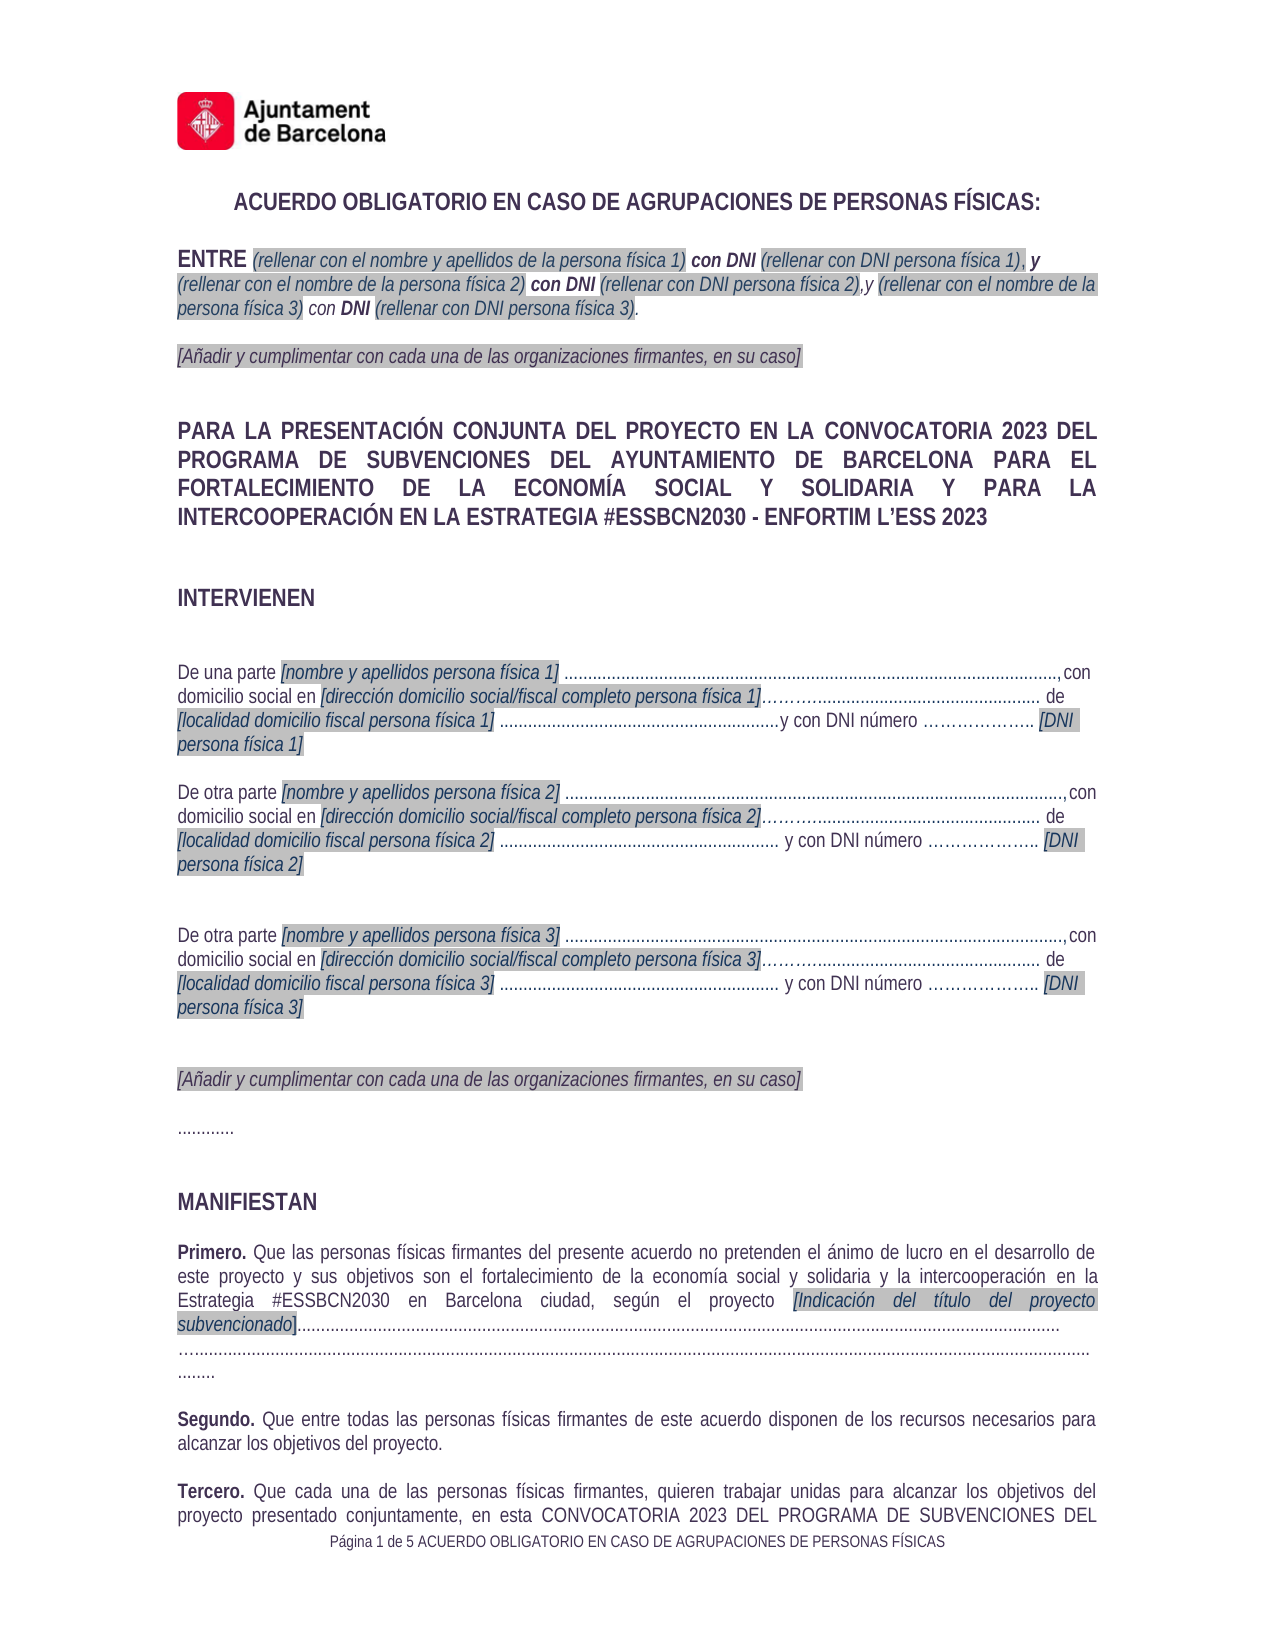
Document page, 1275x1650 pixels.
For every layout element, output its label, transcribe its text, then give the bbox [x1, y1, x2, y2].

text [Añadir y cumplimentar con cada una de las organizaciones firmantes, en su caso] [177, 344, 1098, 368]
text Primero. Que las personas físicas firmantes del presente acuerdo no pretenden el ánimo de lucro en el desarrollo de este proyecto y sus objetivos son el fortalecimiento de la economía social y solidaria y la intercooperación en la Estrategia #ESSBCN2030 en Barcelona ciudad, según el proyecto [Indicación del título del proyecto subvencionado].................................................................................................................................................................…..................................................................................................................................................................................................... [177, 1239, 1098, 1383]
text De otra parte [nombre y apellidos persona física 3] .........................................................................................................,con domicilio social en [dirección domicilio social/fiscal completo persona física 3]………................................................ de [localidad domicilio fiscal persona física 3] ........................................................... y con DNI número ……………….. [DNI persona física 3] [177, 923, 1098, 1019]
text Segundo. Que entre todas las personas físicas firmantes de este acuerdo disponen de los recursos necesarios para alcanzar los objetivos del proyecto. [177, 1407, 1098, 1455]
text [Añadir y cumplimentar con cada una de las organizaciones firmantes, en su caso] [177, 1067, 1098, 1091]
text ENTRE (rellenar con el nombre y apellidos de la persona física 1) con DNI (rellenar con DNI persona física 1), y (rellenar con el nombre de la persona física 2) con DNI (rellenar con DNI persona física 2),y (rellenar con el nombre de la persona física 3) con DNI (rellenar con DNI persona física 3). [177, 244, 1098, 320]
text ............ [177, 1115, 1098, 1139]
text De otra parte [nombre y apellidos persona física 2] .........................................................................................................,con domicilio social en [dirección domicilio social/fiscal completo persona física 2]………................................................ de [localidad domicilio fiscal persona física 2] ........................................................... y con DNI número ……………….. [DNI persona física 2] [177, 780, 1098, 876]
text Tercero. Que cada una de las personas físicas firmantes, quieren trabajar unidas para alcanzar los objetivos del proyecto presentado conjuntamente, en esta CONVOCATORIA 2023 DEL PROGRAMA DE SUBVENCIONES DEL [177, 1479, 1098, 1527]
text ACUERDO OBLIGATORIO EN CASO DE AGRUPACIONES DE PERSONAS FÍSICAS: [177, 186, 1098, 215]
text INTERVIENEN [177, 583, 1098, 612]
text PARA LA PRESENTACIÓN CONJUNTA DEL PROYECTO EN LA CONVOCATORIA 2023 DEL PROGRAMA DE SUBVENCIONES DEL AYUNTAMIENTO DE BARCELONA PARA EL FORTALECIMIENTO DE LA ECONOMÍA SOCIAL Y SOLIDARIA Y PARA LA INTERCOOPERACIÓN EN LA ESTRATEGIA #ESSBCN2030 - ENFORTIM L’ESS 2023 [177, 416, 1098, 531]
text MANIFIESTAN [177, 1187, 1098, 1216]
text De una parte [nombre y apellidos persona física 1] ........................................................................................................,con domicilio social en [dirección domicilio social/fiscal completo persona física 1]………................................................ de [localidad domicilio fiscal persona física 1] ...........................................................y con DNI número ……………….. [DNI persona física 1] [177, 660, 1098, 756]
